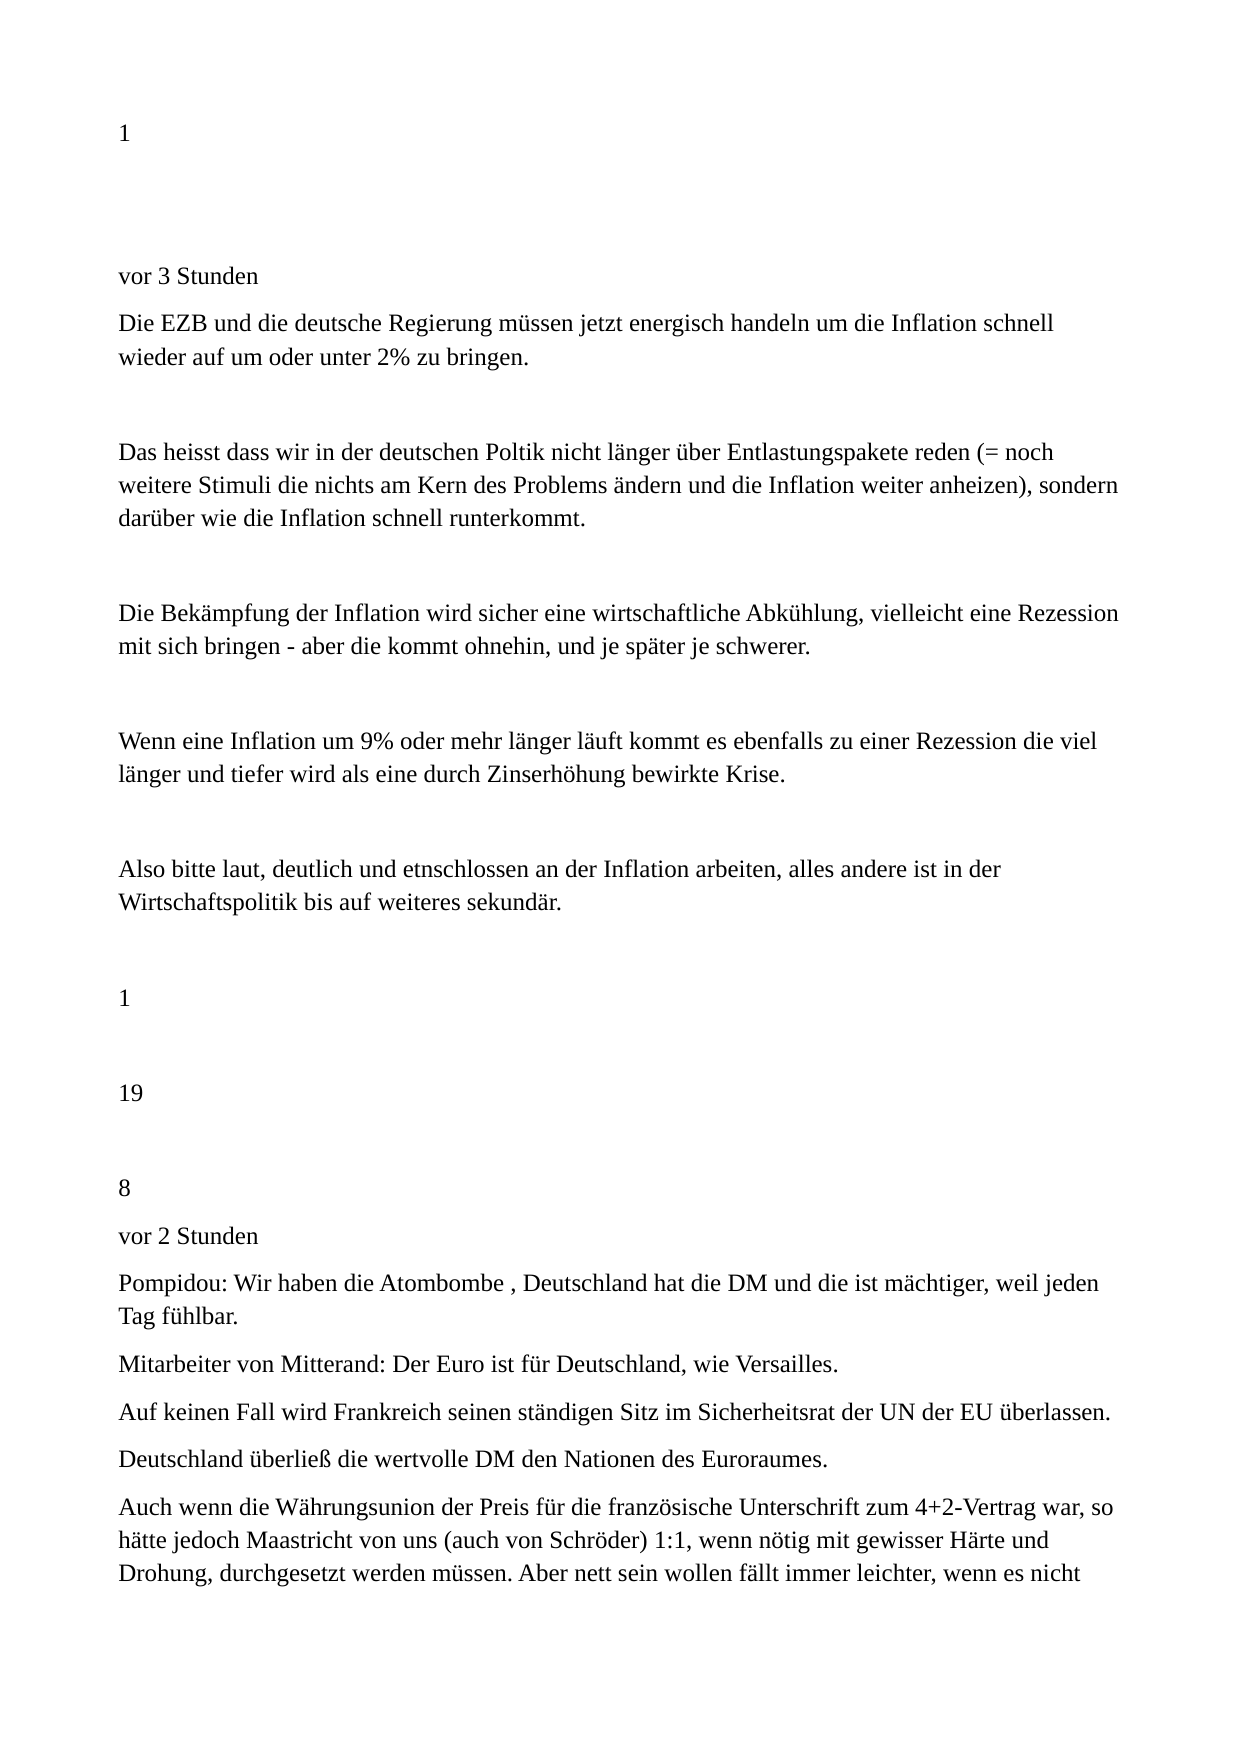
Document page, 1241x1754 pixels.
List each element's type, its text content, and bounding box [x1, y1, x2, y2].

text Auch wenn die Währungsunion der Preis für die französische Unterschrift zum 4+2-Vertrag war, so hätte jedoch Maastricht von uns (auch von Schröder) 1:1, wenn nötig mit gewisser Härte und Drohung, durchgesetzt werden müssen. Aber nett sein wollen fällt immer leichter, wenn es nicht [118, 1492, 1122, 1587]
text Wenn eine Inflation um 9% oder mehr länger läuft kommt es ebenfalls zu einer Rezession die viel länger und tiefer wird als eine durch Zinserhöhung bewirkte Krise. [118, 726, 1122, 788]
text Die EZB und die deutsche Regierung müssen jetzt energisch handeln um die Inflation schnell wieder auf um oder unter 2% zu bringen. [118, 308, 1122, 370]
text Mitarbeiter von Mitterand: Der Euro ist für Deutschland, wie Versailles. [118, 1349, 1122, 1378]
text Die Bekämpfung der Inflation wird sicher eine wirtschaftliche Abkühlung, vielleicht eine Rezession mit sich bringen - aber die kommt ohnehin, und je später je schwerer. [118, 598, 1122, 660]
text Deutschland überließ die wertvolle DM den Nationen des Euroraumes. [118, 1444, 1122, 1473]
text 1 [118, 118, 1122, 147]
text 19 [118, 1078, 1122, 1107]
text 8 [118, 1173, 1122, 1202]
text vor 3 Stunden [118, 261, 1122, 290]
text Pompidou: Wir haben die Atombombe , Deutschland hat die DM und die ist mächtiger, weil jeden Tag fühlbar. [118, 1268, 1122, 1330]
text vor 2 Stunden [118, 1221, 1122, 1249]
text Auf keinen Fall wird Frankreich seinen ständigen Sitz im Sicherheitsrat der UN der EU überlassen. [118, 1397, 1122, 1425]
text Also bitte laut, deutlich und etnschlossen an der Inflation arbeiten, alles andere ist in der Wirtschaftspolitik bis auf weiteres sekundär. [118, 854, 1122, 916]
text Das heisst dass wir in der deutschen Poltik nicht länger über Entlastungspakete reden (= noch weitere Stimuli die nichts am Kern des Problems ändern und die Inflation weiter anheizen), sondern darüber wie die Inflation schnell runterkommt. [118, 437, 1122, 532]
text 1 [118, 983, 1122, 1011]
